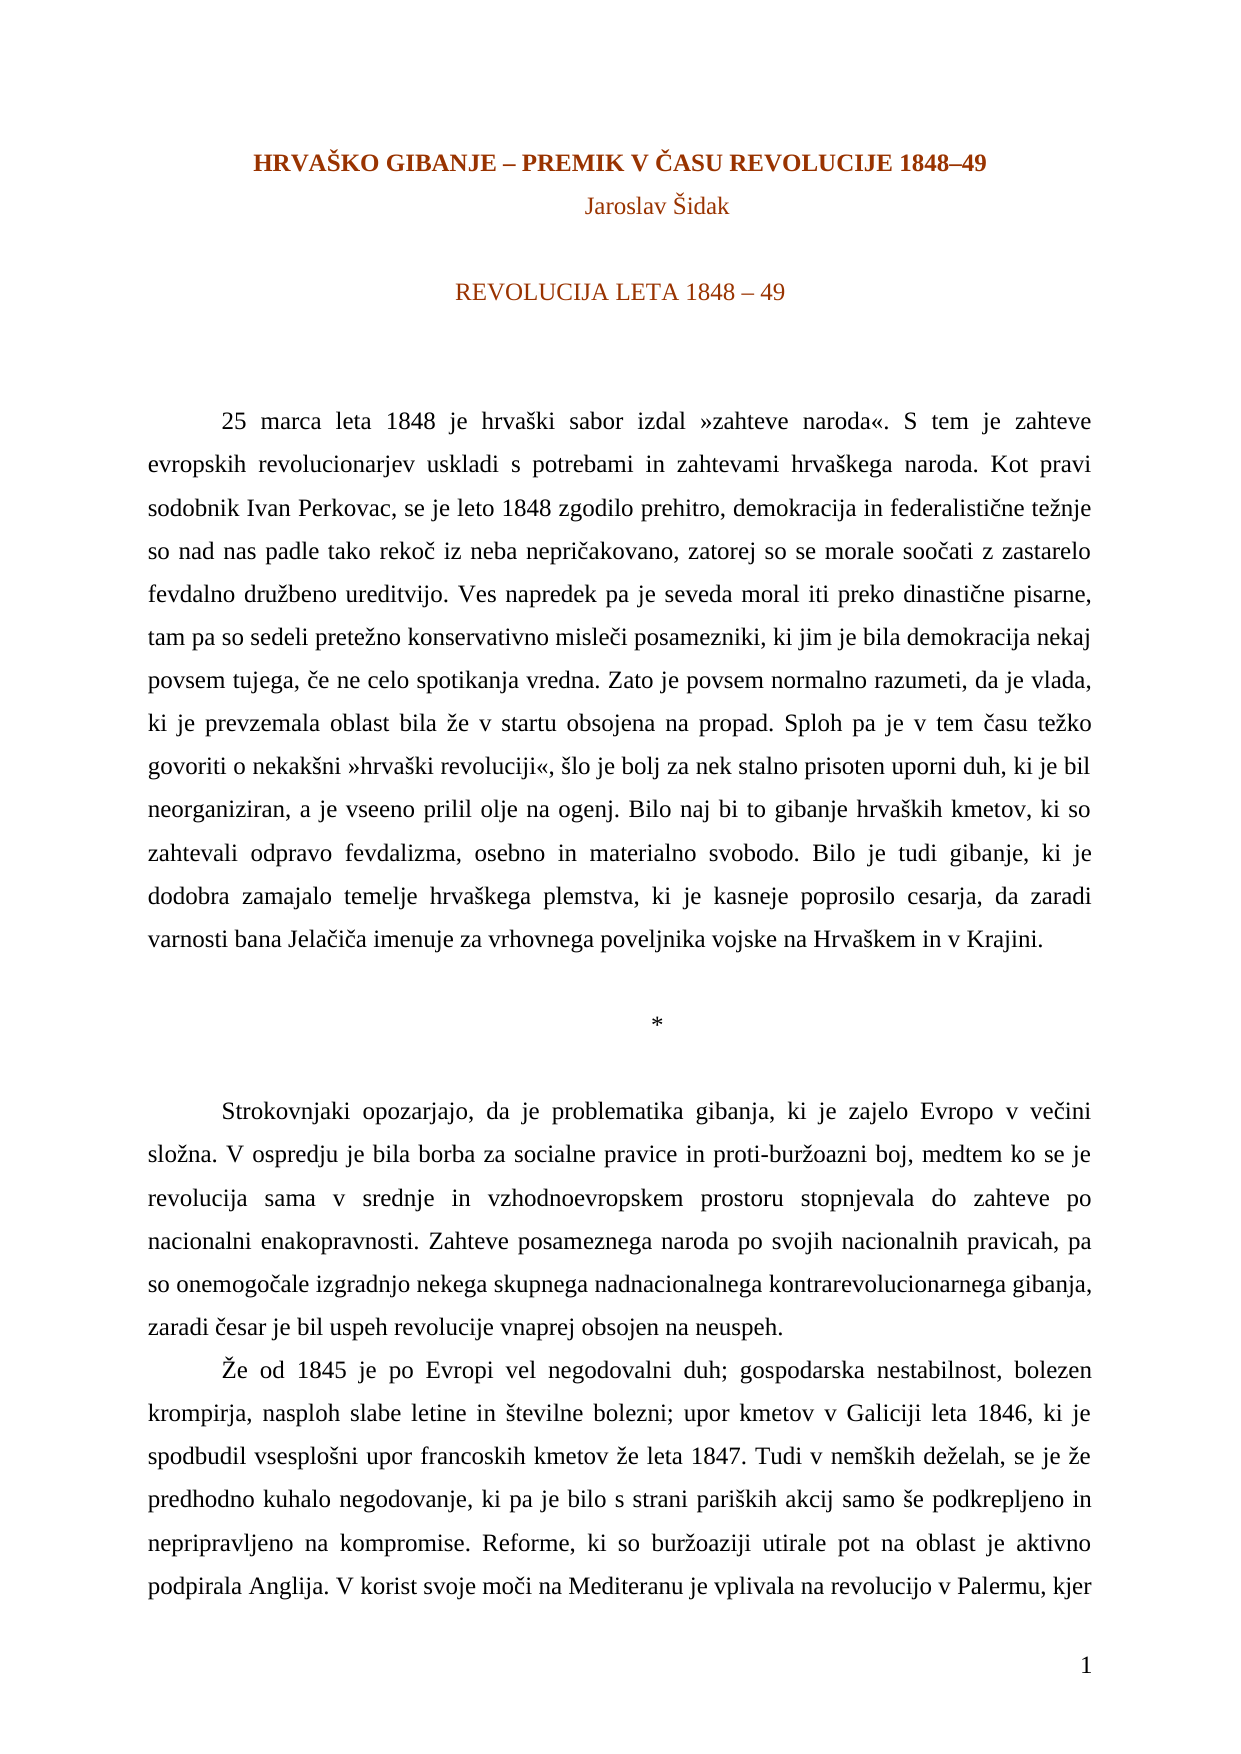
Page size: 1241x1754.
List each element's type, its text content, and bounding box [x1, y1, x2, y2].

text Strokovnjaki opozarjajo, da je problematika gibanja, ki je zajelo Evropo v večini složna. V ospredju je bila borba za socialne pravice in proti-buržoazni boj, medtem ko se je revolucija sama v srednje in vzhodnoevropskem prostoru stopnjevala do zahteve po nacionalni enakopravnosti. Zahteve posameznega naroda po svojih nacionalnih pravicah, pa so onemogočale izgradnjo nekega skupnega nadnacionalnega kontrarevolucionarnega gibanja, zaradi česar je bil uspeh revolucije vnaprej obsojen na neuspeh. [148, 1096, 1093, 1341]
text 25 marca leta 1848 je hrvaški sabor izdal »zahteve naroda«. S tem je zahteve evropskih revolucionarjev uskladi s potrebami in zahtevami hrvaškega naroda. Kot pravi sodobnik Ivan Perkovac, se je leto 1848 zgodilo prehitro, demokracija in federalistične težnje so nad nas padle tako rekoč iz neba nepričakovano, zatorej so se morale soočati z zastarelo fevdalno družbeno ureditvijo. Ves napredek pa je seveda moral iti preko dinastične pisarne, tam pa so sedeli pretežno konservativno misleči posamezniki, ki jim je bila demokracija nekaj povsem tujega, če ne celo spotikanja vredna. Zato je povsem normalno razumeti, da je vlada, ki je prevzemala oblast bila že v startu obsojena na propad. Sploh pa je v tem času težko govoriti o nekakšni »hrvaški revoluciji«, šlo je bolj za nek stalno prisoten uporni duh, ki je bil neorganiziran, a je vseeno prilil olje na ogenj. Bilo naj bi to gibanje hrvaških kmetov, ki so zahtevali odpravo fevdalizma, osebno in materialno svobodo. Bilo je tudi gibanje, ki je dodobra zamajalo temelje hrvaškega plemstva, ki je kasneje poprosilo cesarja, da zaradi varnosti bana Jelačiča imenuje za vrhovnega poveljnika vojske na Hrvaškem in v Krajini. [148, 406, 1093, 953]
text REVOLUCIJA LETA 1848 – 49 [148, 277, 1093, 306]
text Jaroslav Šidak [148, 191, 1093, 219]
text Že od 1845 je po Evropi vel negodovalni duh; gospodarska nestabilnost, bolezen krompirja, nasploh slabe letine in številne bolezni; upor kmetov v Galiciji leta 1846, ki je spodbudil vsesplošni upor francoskih kmetov že leta 1847. Tudi v nemških deželah, se je že predhodno kuhalo negodovanje, ki pa je bilo s strani pariških akcij samo še podkrepljeno in nepripravljeno na kompromise. Reforme, ki so buržoaziji utirale pot na oblast je aktivno podpirala Anglija. V korist svoje moči na Mediteranu je vplivala na revolucijo v Palermu, kjer [148, 1355, 1093, 1599]
text HRVAŠKO GIBANJE – PREMIK V ČASU REVOLUCIJE 1848–49 [148, 148, 1093, 176]
text * [148, 1010, 1093, 1039]
